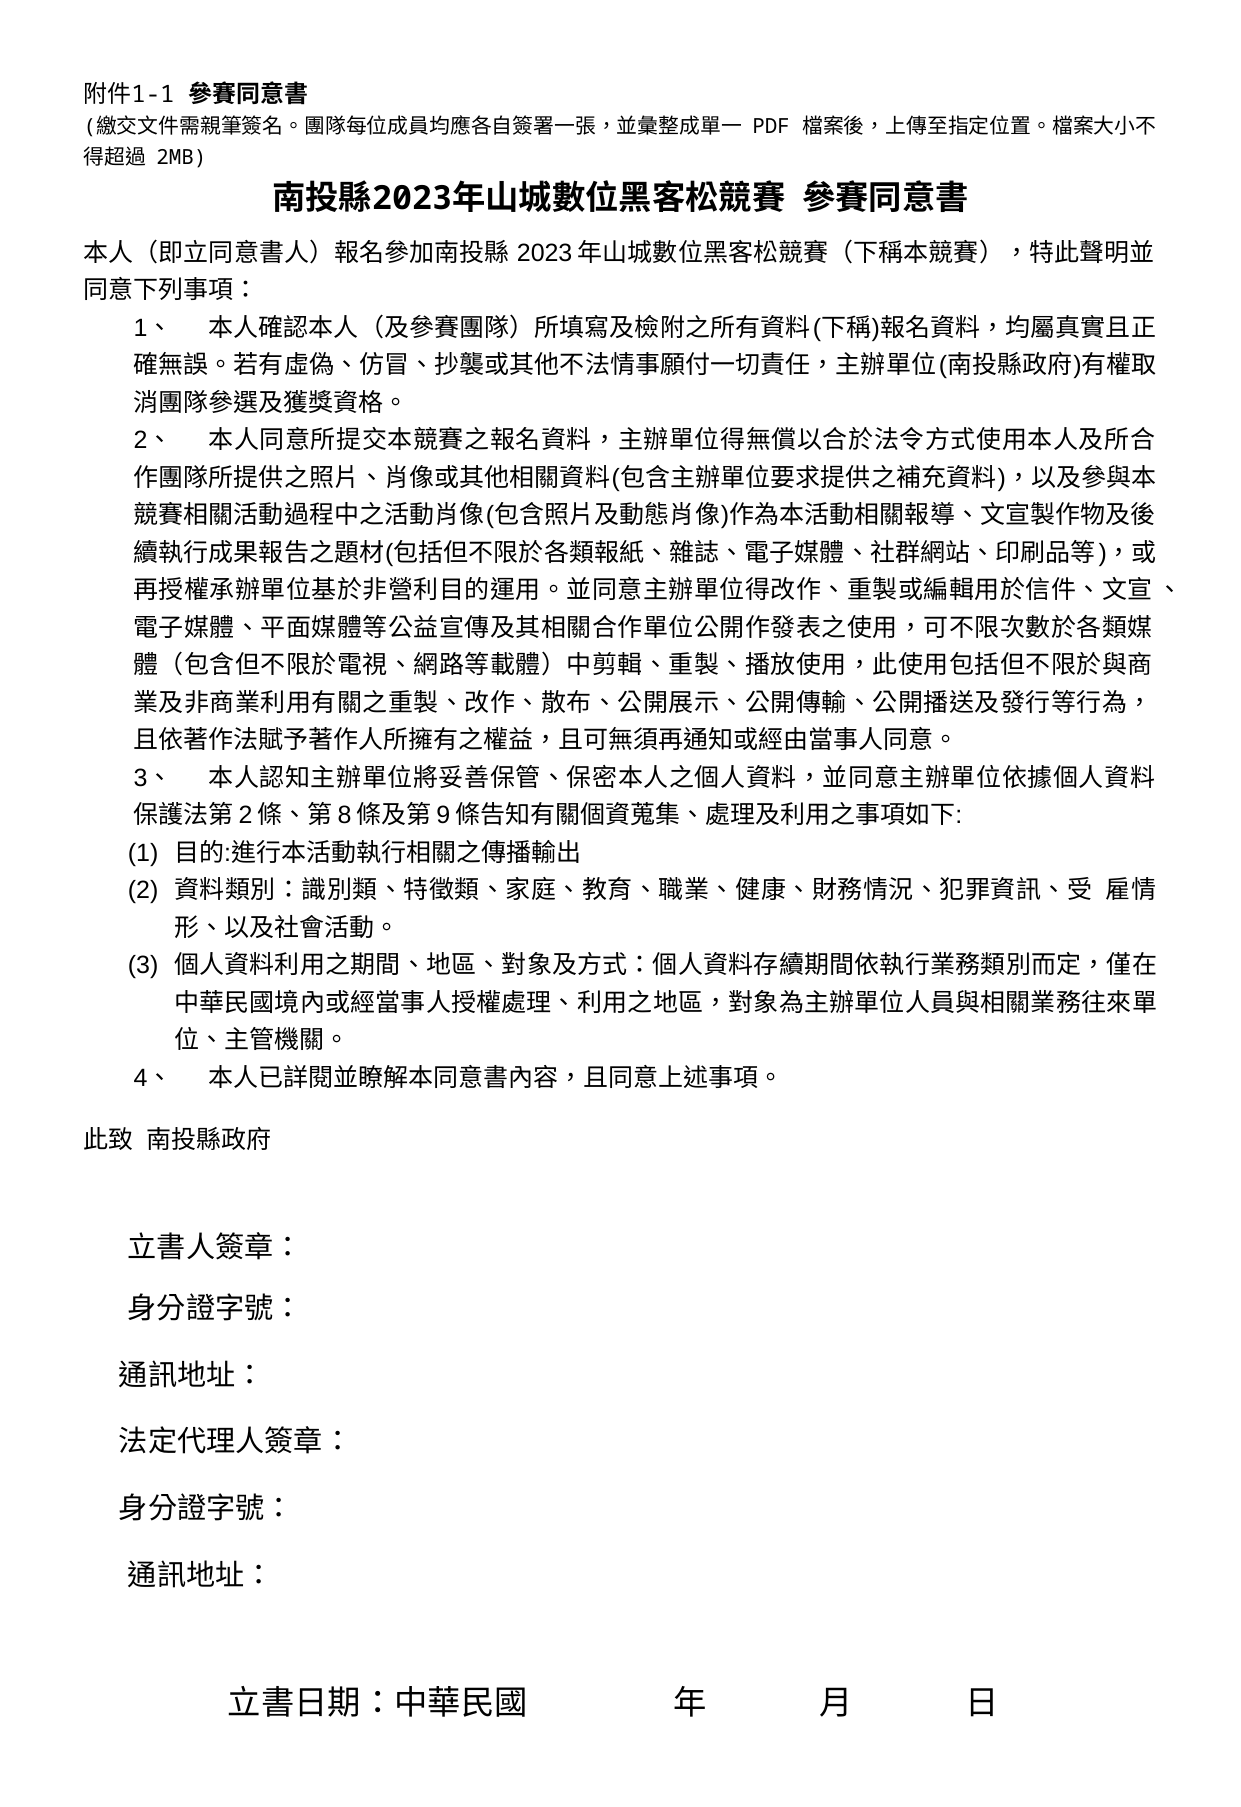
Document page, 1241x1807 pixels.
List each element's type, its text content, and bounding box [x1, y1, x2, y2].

text 附件1-1 參賽同意書 [83, 75, 1157, 110]
text 法定代理人簽章： [83, 1408, 1157, 1460]
text 通訊地址： [83, 1541, 1157, 1593]
list 本人同意所提交本競賽之報名資料，主辦單位得無償以合於法令方式使用本人及所合作團隊所提供之照片、肖像或其他相關資料(包含主辦單位要求提供之補充資料)，以及參與本競賽相關活動過程中之活動肖像(包含照片及動態肖像)作為本活動相關報導、文宣製作物及後續執行成果報告之題材(包括但不限於各類報紙、雜誌、電子媒體、社群網站、印刷品等)，或再授權承辦單位基於非營利目的運用。並同意主辦單位得改作、重製或編輯用於信件、文宣、電子媒體、平面媒體等公益宣傳及其相關合作單位公開作發表之使用，可不限次數於各類媒體（包含但不限於電視、網路等載體）中剪輯、重製、播放使用，此使用包括但不限於與商業及非商業利用有關之重製、改作、散布、公開展示、公開傳輸、公開播送及發行等行為，且依著作法賦予著作人所擁有之權益，且可無須再通知或經由當事人同意。 [133, 419, 1157, 756]
text 通訊地址： [83, 1341, 1157, 1393]
list 本人已詳閱並瞭解本同意書內容，且同意上述事項。 [133, 1056, 1157, 1094]
text 身分證字號： [83, 1475, 1157, 1527]
text 立書人簽章： [127, 1224, 1157, 1266]
text 此致 南投縣政府 [83, 1119, 1157, 1156]
list 目的:進行本活動執行相關之傳播輸出 [128, 831, 1157, 869]
text 立書日期：中華民國 年 月 日 [127, 1676, 1098, 1724]
text 本人（即立同意書人）報名參加南投縣2023年山城數位黑客松競賽（下稱本競賽），特此聲明並同意下列事項： [83, 231, 1157, 306]
text 南投縣2023年山城數位黑客松競賽 參賽同意書 [83, 170, 1157, 219]
list 個人資料利用之期間、地區、對象及方式：個人資料存續期間依執行業務類別而定，僅在中華民國境內或經當事人授權處理、利用之地區，對象為主辦單位人員與相關業務往來單位、主管機關。 [128, 944, 1157, 1056]
text (繳交文件需親筆簽名。團隊每位成員均應各自簽署一張，並彙整成單一 PDF 檔案後，上傳至指定位置。檔案大小不得超過 2MB) [83, 110, 1157, 170]
list 資料類別：識別類、特徵類、家庭、教育、職業、健康、財務情況、犯罪資訊、受 雇情形、以及社會活動。 [128, 869, 1157, 944]
list 本人認知主辦單位將妥善保管、保密本人之個人資料，並同意主辦單位依據個人資料保護法第2條、第8條及第9條告知有關個資蒐集、處理及利用之事項如下: [133, 756, 1157, 831]
list 本人確認本人（及參賽團隊）所填寫及檢附之所有資料(下稱)報名資料，均屬真實且正確無誤。若有虛偽、仿冒、抄襲或其他不法情事願付一切責任，主辦單位(南投縣政府)有權取消團隊參選及獲獎資格。 [133, 306, 1157, 419]
text 身分證字號： [127, 1275, 1157, 1327]
